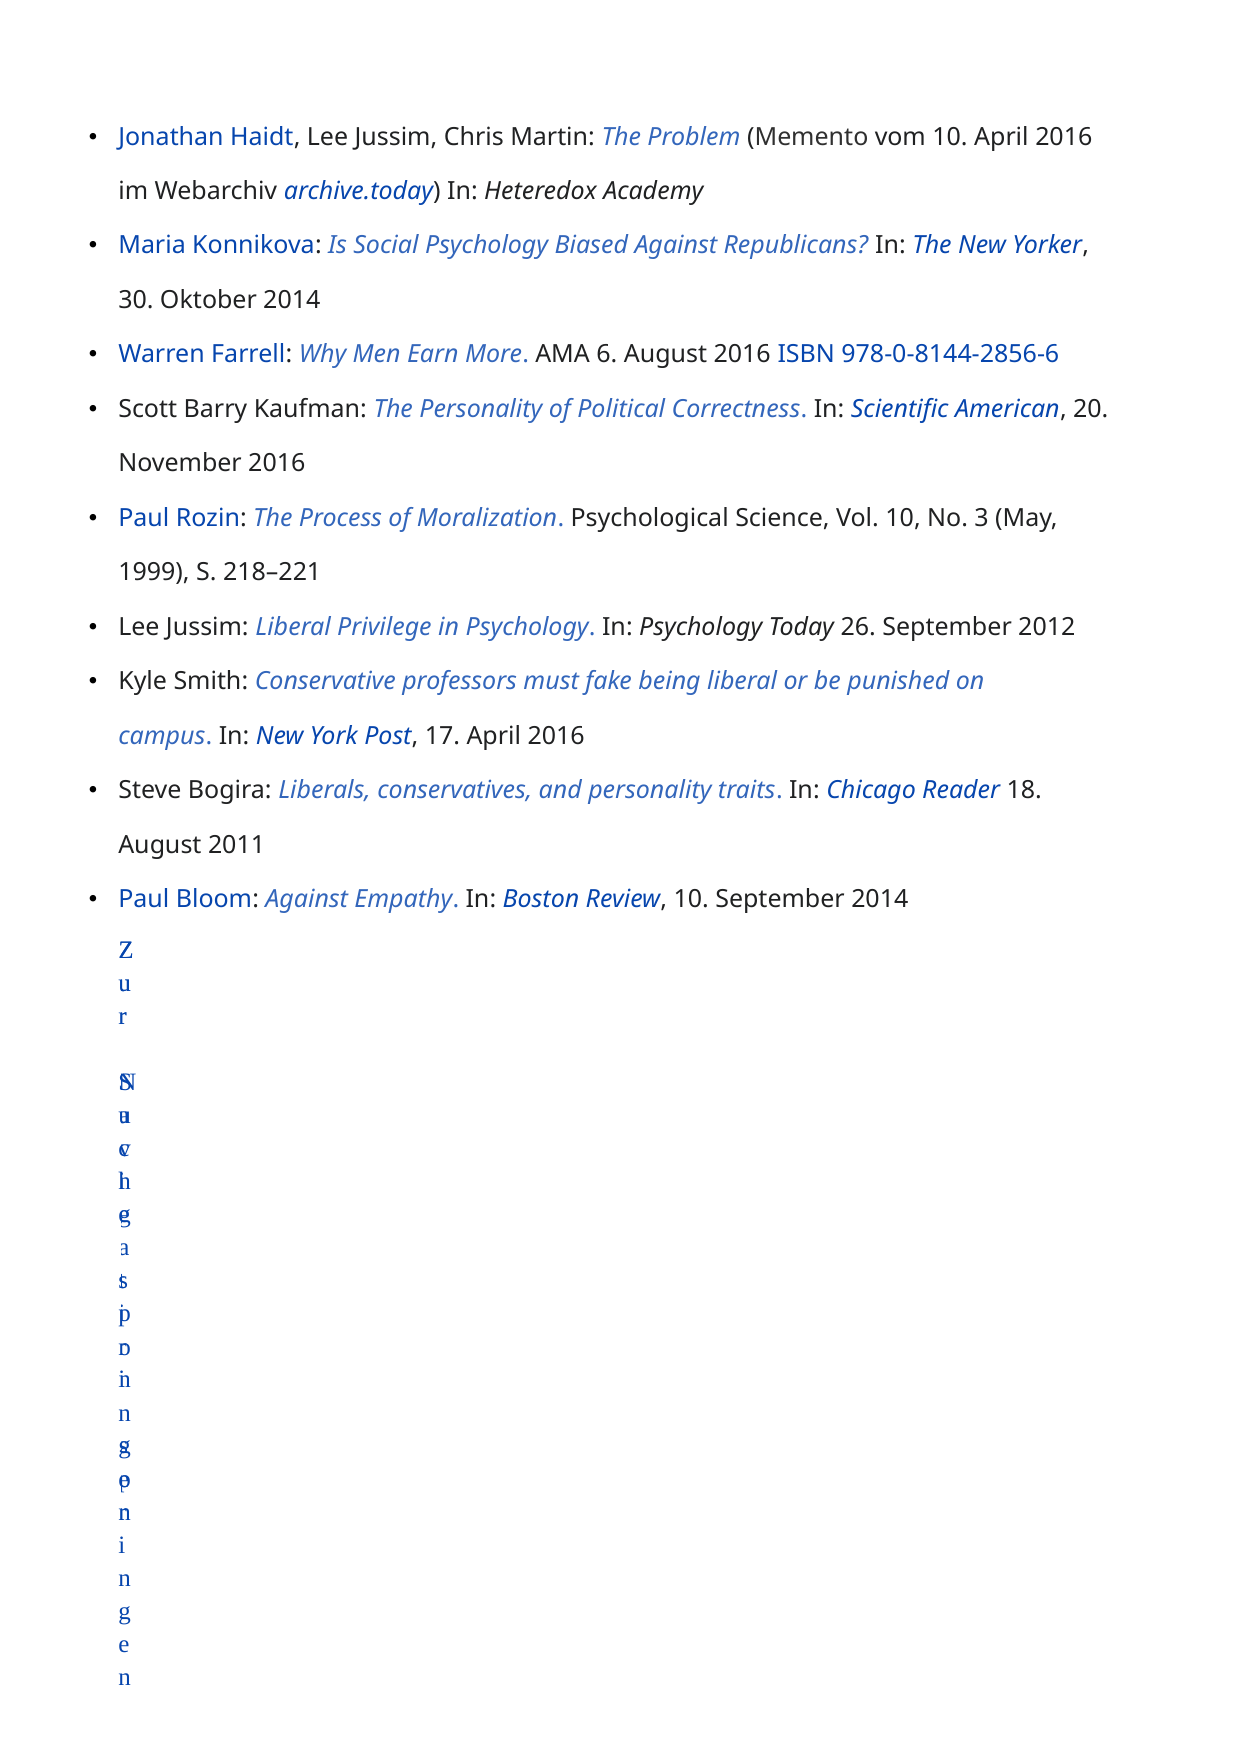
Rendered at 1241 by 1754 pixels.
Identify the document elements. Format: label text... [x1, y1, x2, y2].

list Jonathan Haidt, Lee Jussim, Chris Martin: The Problem (Memento vom 10. April 2016 im Webarchiv archive.today) In: Heteredox Academy [118, 118, 1122, 207]
list Steve Bogira: Liberals, conservatives, and personality traits. In: Chicago Reader 18. August 2011 [118, 772, 1122, 860]
list Kyle Smith: Conservative professors must fake being liberal or be punished on campus. In: New York Post, 17. April 2016 [118, 663, 1122, 751]
list Scott Barry Kaufman: The Personality of Political Correctness. In: Scientific American, 20. November 2016 [118, 391, 1122, 479]
list Warren Farrell: Why Men Earn More. AMA 6. August 2016 ISBN 978-0-8144-2856-6 [118, 336, 1122, 370]
list Maria Konnikova: Is Social Psychology Biased Against Republicans? In: The New Yorker, 30. Oktober 2014 [118, 227, 1122, 316]
list Paul Bloom: Against Empathy. In: Boston Review, 10. September 2014 [118, 881, 1122, 915]
list Paul Rozin: The Process of Moralization. Psychological Science, Vol. 10, No. 3 (May, 1999), S. 218–221 [118, 499, 1122, 588]
list Lee Jussim: Liberal Privilege in Psychology. In: Psychology Today 26. September 2012 [118, 608, 1122, 642]
